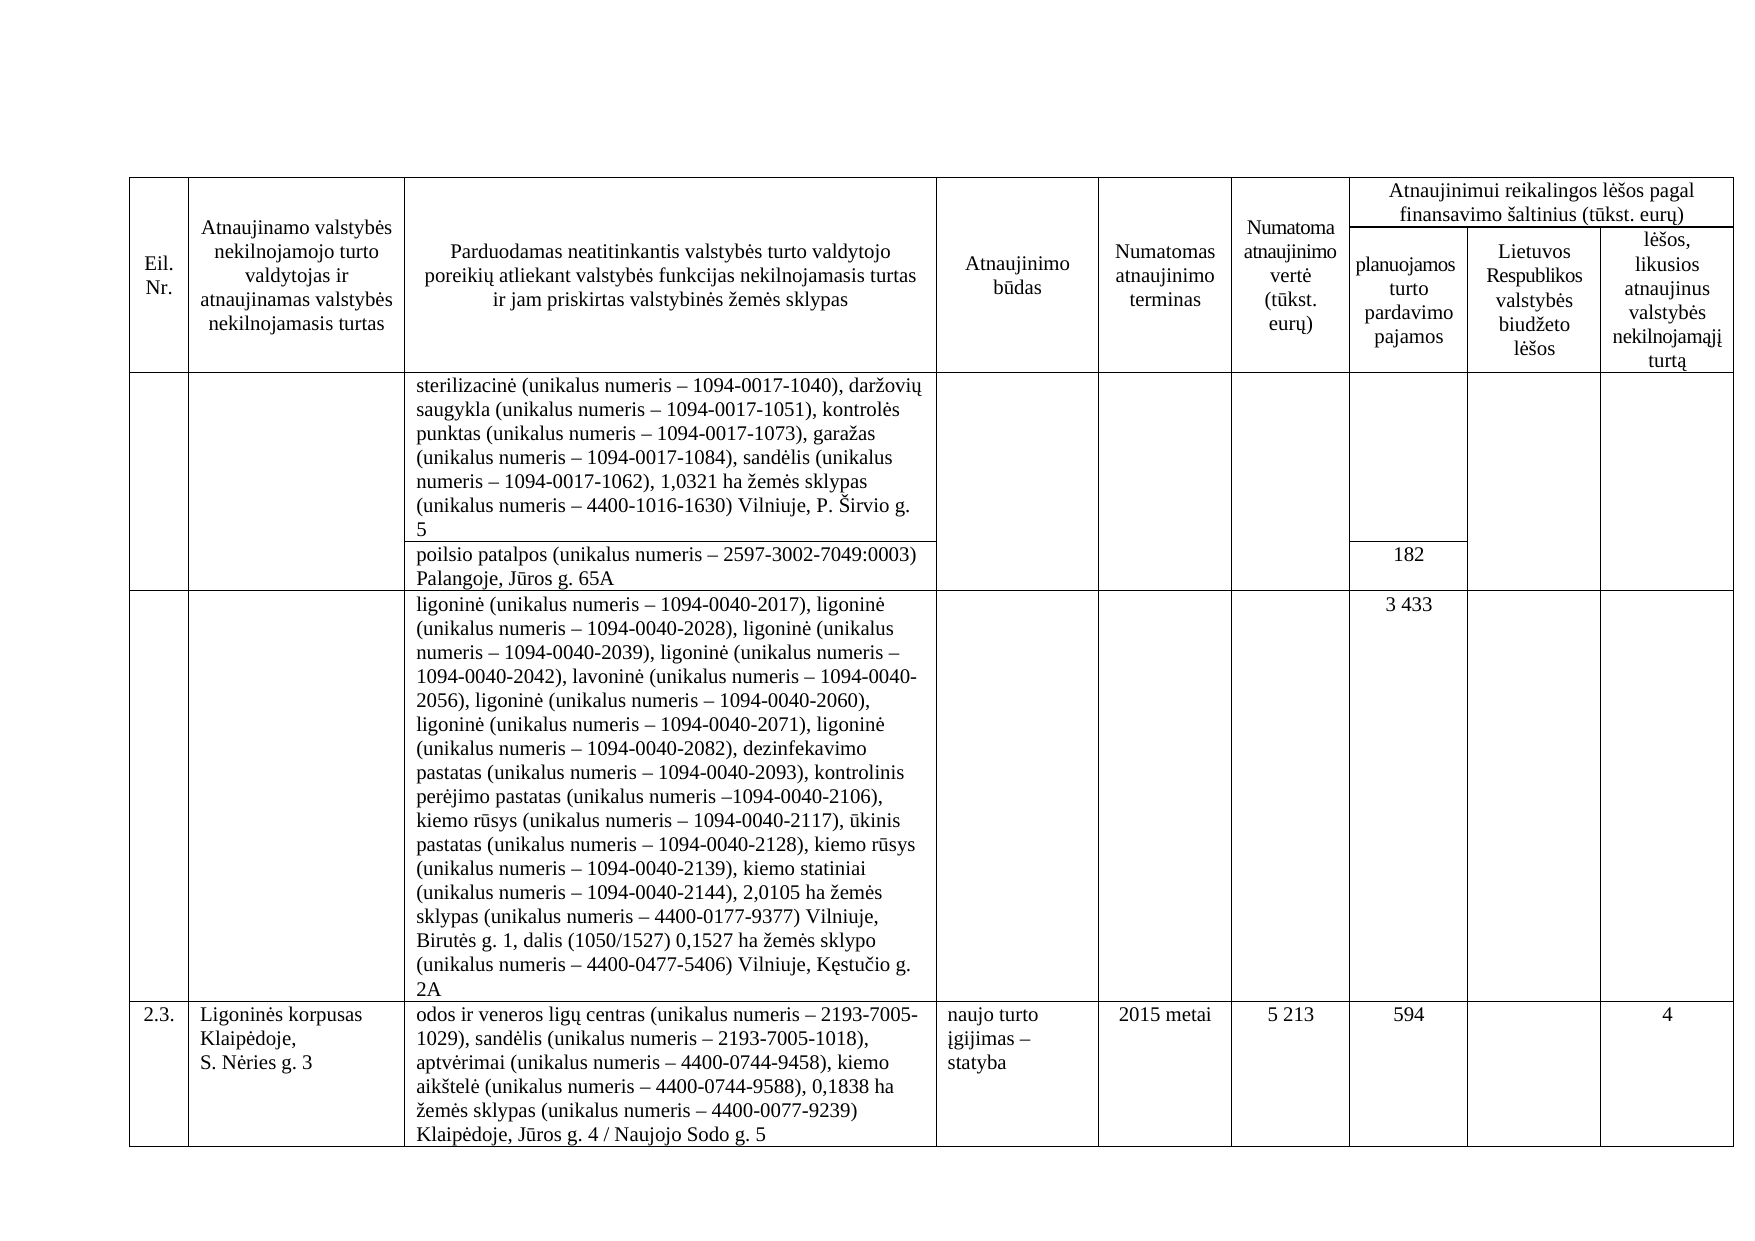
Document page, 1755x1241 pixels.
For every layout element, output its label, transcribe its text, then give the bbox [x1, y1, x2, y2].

table_header Parduodamas neatitinkantis valstybės turto valdytojo poreikių atliekant valstybės funkcijas nekilnojamasis turtas ir jam priskirtas valstybinės žemės sklypas [405, 178, 936, 372]
table_cell [1232, 373, 1349, 590]
table_cell Ligoninės korpusas Klaipėdoje, S. Nėries g. 3 [189, 1002, 404, 1146]
table_cell ligoninė (unikalus numeris – 1094-0040-2017), ligoninė (unikalus numeris – 1094-0040-2028), ligoninė (unikalus numeris – 1094-0040-2039), ligoninė (unikalus numeris – 1094-0040-2042), lavoninė (unikalus numeris – 1094-0040-2056), ligoninė (unikalus numeris – 1094-0040-2060), ligoninė (unikalus numeris – 1094-0040-2071), ligoninė (unikalus numeris – 1094-0040-2082), dezinfekavimo pastatas (unikalus numeris – 1094-0040-2093), kontrolinis perėjimo pastatas (unikalus numeris –1094-0040-2106), kiemo rūsys (unikalus numeris – 1094-0040-2117), ūkinis pastatas (unikalus numeris – 1094-0040-2128), kiemo rūsys (unikalus numeris – 1094-0040-2139), kiemo statiniai (unikalus numeris – 1094-0040-2144), 2,0105 ha žemės sklypas (unikalus numeris – 4400-0177-9377) Vilniuje, Birutės g. 1, dalis (1050/1527) 0,1527 ha žemės sklypo (unikalus numeris – 4400-0477-5406) Vilniuje, Kęstučio g. 2A [405, 591, 936, 1001]
table_cell [937, 373, 1098, 590]
table_cell [1468, 591, 1600, 1001]
table_cell 2.3. [130, 1002, 188, 1146]
table_cell [1099, 373, 1231, 590]
table_cell [1468, 373, 1600, 590]
table_cell [1601, 591, 1733, 1001]
table_cell 4 [1601, 1002, 1733, 1146]
table_header Atnaujinimui reikalingos lėšos pagal finansavimo šaltinius (tūkst. eurų) [1350, 178, 1733, 226]
table_header Numatomas atnaujinimo terminas [1099, 178, 1231, 372]
table_cell 182 [1350, 542, 1467, 590]
table_header Atnaujinimo būdas [937, 178, 1098, 372]
table_cell [1099, 591, 1231, 1001]
table_cell sterilizacinė (unikalus numeris – 1094-0017-1040), daržovių saugykla (unikalus numeris – 1094-0017-1051), kontrolės punktas (unikalus numeris – 1094-0017-1073), garažas (unikalus numeris – 1094-0017-1084), sandėlis (unikalus numeris – 1094-0017-1062), 1,0321 ha žemės sklypas (unikalus numeris – 4400-1016-1630) Vilniuje, P. Širvio g. 5 [405, 373, 936, 541]
table_cell Lietuvos Respublikos valstybės biudžeto lėšos [1468, 228, 1600, 372]
table_header Numatoma atnaujinimo vertė (tūkst. eurų) [1232, 178, 1349, 372]
table_cell [130, 373, 188, 590]
table_header Eil. Nr. [130, 178, 188, 372]
table_cell [189, 373, 404, 590]
table_cell 594 [1350, 1002, 1467, 1146]
table_cell [1468, 1002, 1600, 1146]
table_cell [130, 591, 188, 1001]
table_cell [1601, 373, 1733, 590]
table_cell [1350, 373, 1467, 541]
table_cell [189, 591, 404, 1001]
table_cell [1232, 591, 1349, 1001]
table_cell naujo turto įgijimas – statyba [937, 1002, 1098, 1146]
table_cell 5 213 [1232, 1002, 1349, 1146]
table_cell 2015 metai [1099, 1002, 1231, 1146]
table_header Atnaujinamo valstybės nekilnojamojo turto valdytojas ir atnaujinamas valstybės nekilnojamasis turtas [189, 178, 404, 372]
table_cell poilsio patalpos (unikalus numeris – 2597-3002-7049:0003) Palangoje, Jūros g. 65A [405, 542, 936, 590]
table_cell 3 433 [1350, 591, 1467, 1001]
table_cell [937, 591, 1098, 1001]
table_cell lėšos, likusios atnaujinus valstybės nekilnojamąjį turtą [1601, 228, 1733, 372]
table_cell planuojamos turto pardavimo pajamos [1350, 228, 1467, 372]
table_cell odos ir veneros ligų centras (unikalus numeris – 2193-7005-1029), sandėlis (unikalus numeris – 2193-7005-1018), aptvėrimai (unikalus numeris – 4400-0744-9458), kiemo aikštelė (unikalus numeris – 4400-0744-9588), 0,1838 ha žemės sklypas (unikalus numeris – 4400-0077-9239) Klaipėdoje, Jūros g. 4 / Naujojo Sodo g. 5 [405, 1002, 936, 1146]
